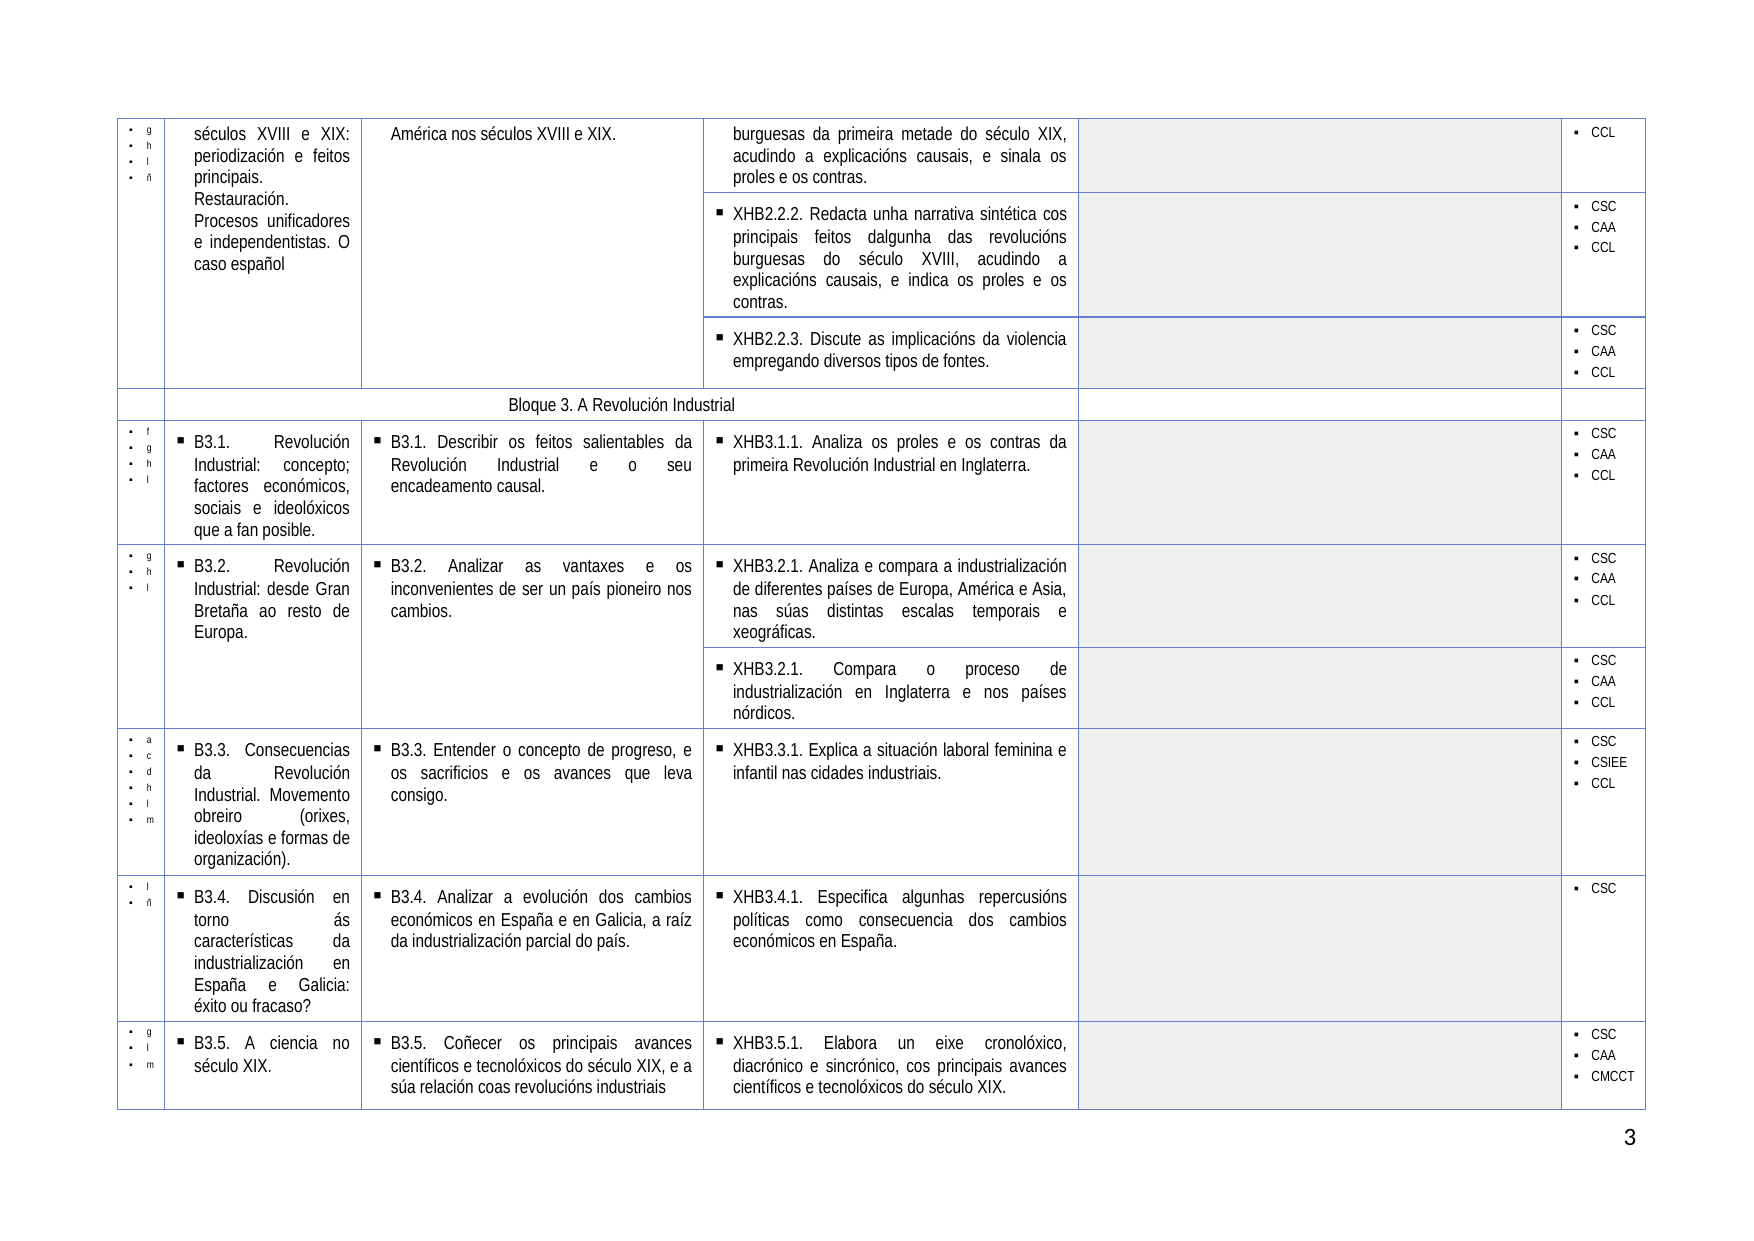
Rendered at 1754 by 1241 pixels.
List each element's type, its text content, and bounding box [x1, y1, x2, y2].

table_cell XHB3.5.1. Elabora un eixe cronolóxico, diacrónico e sincrónico, cos principais avances científicos e tecnolóxicos do século XIX. [704, 1022, 1078, 1109]
table_cell CSC CAA CCL [1562, 318, 1645, 388]
table_cell XHB3.2.1. Analiza e compara a industrialización de diferentes países de Europa, América e Asia, nas súas distintas escalas temporais e xeográficas. [704, 545, 1078, 647]
table_cell CSC CAA CCL [1562, 545, 1645, 647]
table_cell séculos XVIII e XIX: periodización e feitos principais. Restauración. Procesos unificadores e independentistas. O caso español [165, 119, 361, 388]
table_cell B3.1. Describir os feitos salientables da Revolución Industrial e o seu encadeamento causal. [362, 421, 703, 544]
table_cell B3.5. A ciencia no século XIX. [165, 1022, 361, 1109]
table_cell [118, 389, 164, 420]
table_cell CSC CAA CCL [1562, 193, 1645, 316]
table_cell XHB3.4.1. Especifica algunhas repercusións políticas como consecuencia dos cambios económicos en España. [704, 876, 1078, 1021]
table_cell XHB3.3.1. Explica a situación laboral feminina e infantil nas cidades industriais. [704, 729, 1078, 875]
table_cell [1079, 545, 1561, 647]
table_cell B3.4. Discusión en torno ás características da industrialización en España e Galicia: éxito ou fracaso? [165, 876, 361, 1021]
table_cell l ñ [118, 876, 164, 1021]
table_cell [1079, 1022, 1561, 1109]
table_cell B3.3. Entender o concepto de progreso, e os sacrificios e os avances que leva consigo. [362, 729, 703, 875]
table_cell CSC CAA CMCCT [1562, 1022, 1645, 1109]
table_cell CSC CAA CCL [1562, 648, 1645, 728]
table_cell CSC CAA CCL [1562, 421, 1645, 544]
table_cell América nos séculos XVIII e XIX. [362, 119, 703, 388]
table_cell B3.1. Revolución Industrial: concepto; factores económicos, sociais e ideolóxicos que a fan posible. [165, 421, 361, 544]
table_cell B3.2. Analizar as vantaxes e os inconvenientes de ser un país pioneiro nos cambios. [362, 545, 703, 728]
table_cell B3.4. Analizar a evolución dos cambios económicos en España e en Galicia, a raíz da industrialización parcial do país. [362, 876, 703, 1021]
table_cell XHB3.2.1. Compara o proceso de industrialización en Inglaterra e nos países nórdicos. [704, 648, 1078, 728]
table_cell CSC CAA CCL [1562, 119, 1645, 192]
table_cell [1079, 421, 1561, 544]
table_cell [1079, 876, 1561, 1021]
table_cell burguesas da primeira metade do século XIX, acudindo a explicacións causais, e sinala os proles e os contras. [704, 119, 1078, 192]
table_cell CSC [1562, 876, 1645, 1021]
table_cell XHB2.2.3. Discute as implicacións da violencia empregando diversos tipos de fontes. [704, 318, 1078, 388]
table_cell [1079, 389, 1561, 420]
table_cell [1079, 318, 1561, 388]
table_cell CSC CSIEE CCL [1562, 729, 1645, 875]
table_cell a c d h l m [118, 729, 164, 875]
table_cell g l m [118, 1022, 164, 1109]
table_cell XHB2.2.2. Redacta unha narrativa sintética cos principais feitos dalgunha das revolucións burguesas do século XVIII, acudindo a explicacións causais, e indica os proles e os contras. [704, 193, 1078, 316]
table_cell B3.2. Revolución Industrial: desde Gran Bretaña ao resto de Europa. [165, 545, 361, 728]
table_cell [1079, 648, 1561, 728]
table_cell f g h l [118, 421, 164, 544]
table_cell g h l [118, 545, 164, 728]
table_cell [1079, 193, 1561, 316]
table_cell XHB3.1.1. Analiza os proles e os contras da primeira Revolución Industrial en Inglaterra. [704, 421, 1078, 544]
table_cell a c d g h l ñ [118, 119, 164, 388]
table_cell [1079, 729, 1561, 875]
table_cell Bloque 3. A Revolución Industrial [165, 389, 1078, 420]
table_cell [1079, 119, 1561, 192]
table_cell B3.3. Consecuencias da Revolución Industrial. Movemento obreiro (orixes, ideoloxías e formas de organización). [165, 729, 361, 875]
table_cell [1562, 389, 1645, 420]
table_cell B3.5. Coñecer os principais avances científicos e tecnolóxicos do século XIX, e a súa relación coas revolucións industriais [362, 1022, 703, 1109]
